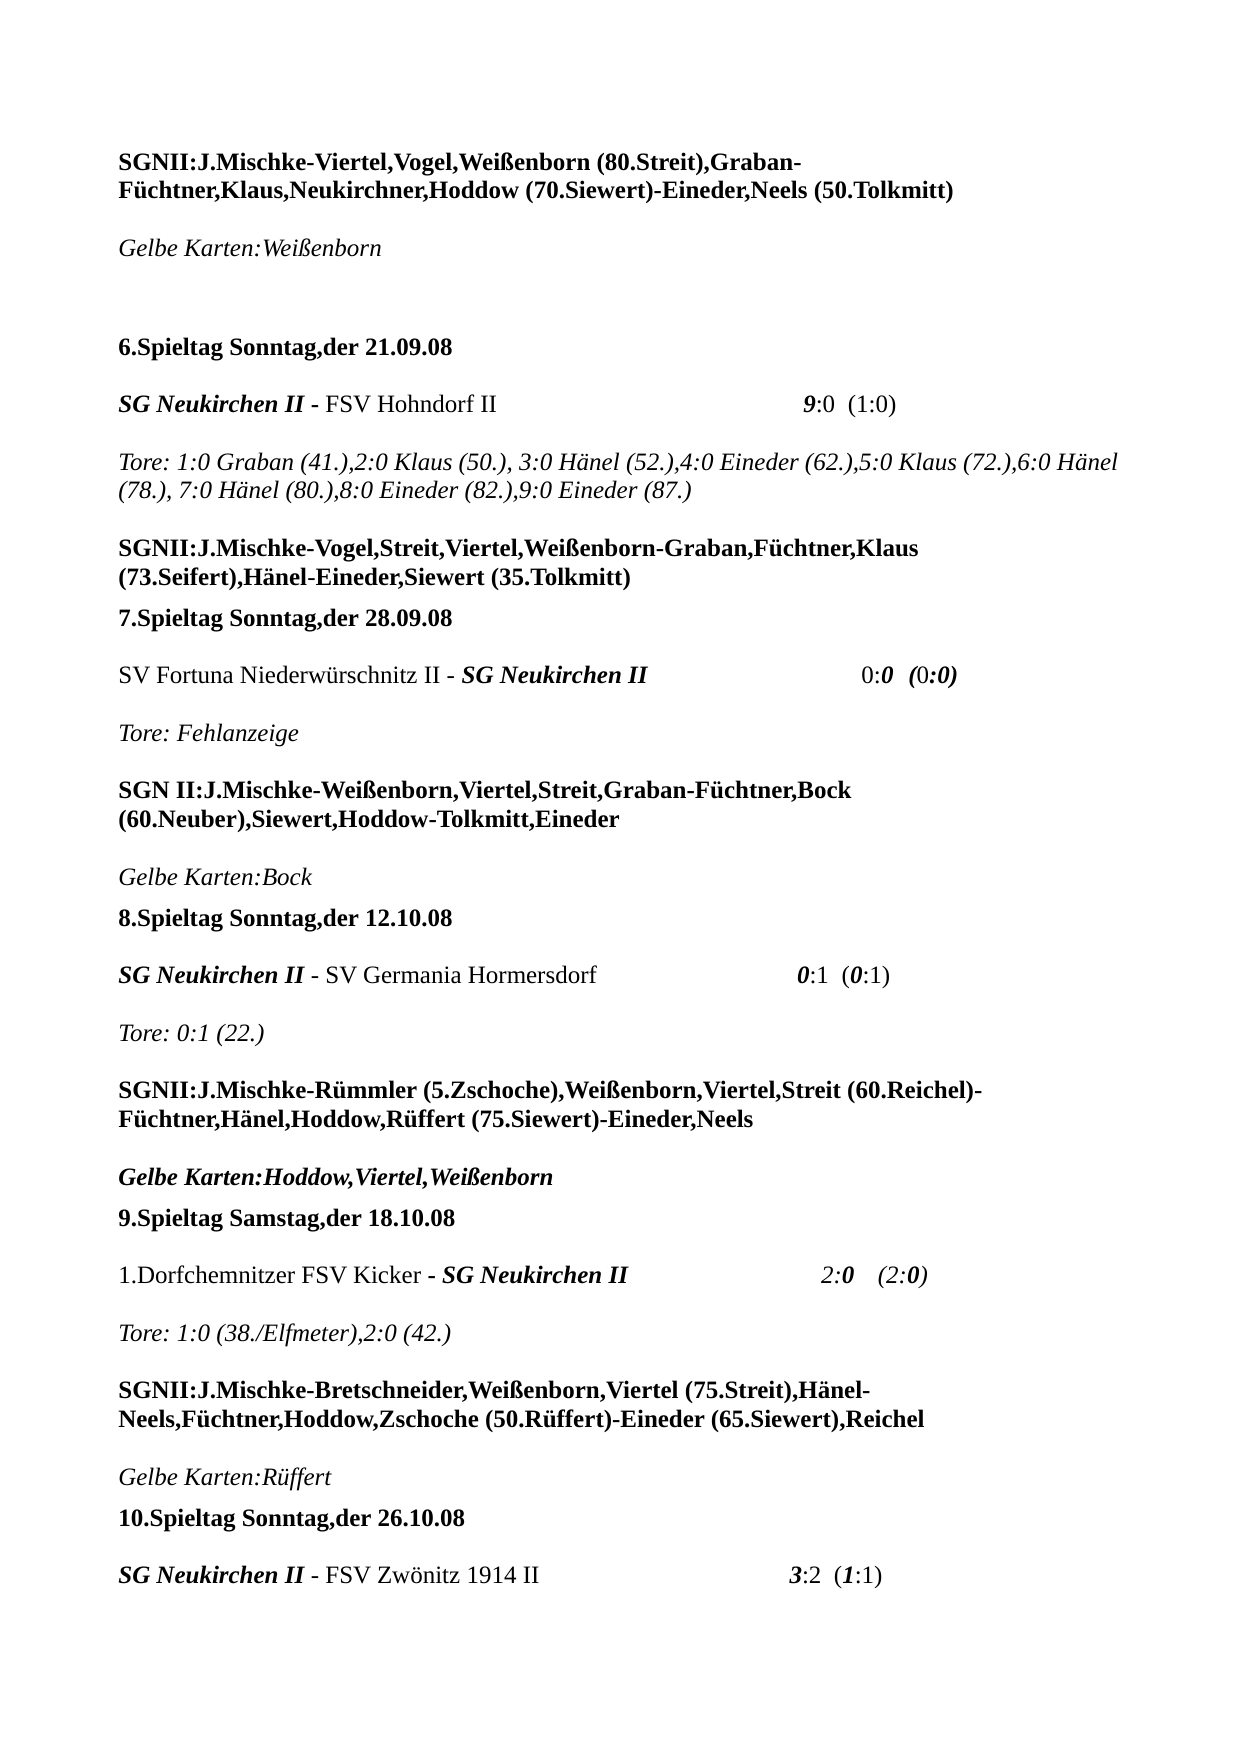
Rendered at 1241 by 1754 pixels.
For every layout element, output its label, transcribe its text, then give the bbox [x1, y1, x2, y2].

text 6.Spieltag Sonntag,der 21.09.08 SG Neukirchen II - FSV Hohndorf II 9:0 (1:0) Tore: 1:0 Graban (41.),2:0 Klaus (50.), 3:0 Hänel (52.),4:0 Eineder (62.),5:0 Klaus (72.),6:0 Hänel (78.), 7:0 Hänel (80.),8:0 Eineder (82.),9:0 Eineder (87.) SGNII:J.Mischke-Vogel,Streit,Viertel,Weißenborn-Graban,Füchtner,Klaus (73.Seifert),Hänel-Eineder,Siewert (35.Tolkmitt) [118, 332, 1122, 591]
text 9.Spieltag Samstag,der 18.10.08 1.Dorfchemnitzer FSV Kicker - SG Neukirchen II 2:0 (2:0) Tore: 1:0 (38./Elfmeter),2:0 (42.) SGNII:J.Mischke-Bretschneider,Weißenborn,Viertel (75.Streit),Hänel-Neels,Füchtner,Hoddow,Zschoche (50.Rüffert)-Eineder (65.Siewert),Reichel Gelbe Karten:Rüffert [118, 1203, 1122, 1491]
text 10.Spieltag Sonntag,der 26.10.08 SG Neukirchen II - FSV Zwönitz 1914 II 3:2 (1:1) [118, 1503, 1122, 1618]
text SGNII:J.Mischke-Viertel,Vogel,Weißenborn (80.Streit),Graban-Füchtner,Klaus,Neukirchner,Hoddow (70.Siewert)-Eineder,Neels (50.Tolkmitt) Gelbe Karten:Weißenborn [118, 118, 1122, 319]
text 7.Spieltag Sonntag,der 28.09.08 SV Fortuna Niederwürschnitz II - SG Neukirchen II 0:0 (0:0) Tore: Fehlanzeige SGN II:J.Mischke-Weißenborn,Viertel,Streit,Graban-Füchtner,Bock (60.Neuber),Siewert,Hoddow-Tolkmitt,Eineder Gelbe Karten:Bock [118, 603, 1122, 891]
text 8.Spieltag Sonntag,der 12.10.08 SG Neukirchen II - SV Germania Hormersdorf 0:1 (0:1) Tore: 0:1 (22.) SGNII:J.Mischke-Rümmler (5.Zschoche),Weißenborn,Viertel,Streit (60.Reichel)-Füchtner,Hänel,Hoddow,Rüffert (75.Siewert)-Eineder,Neels Gelbe Karten:Hoddow,Viertel,Weißenborn [118, 903, 1122, 1191]
